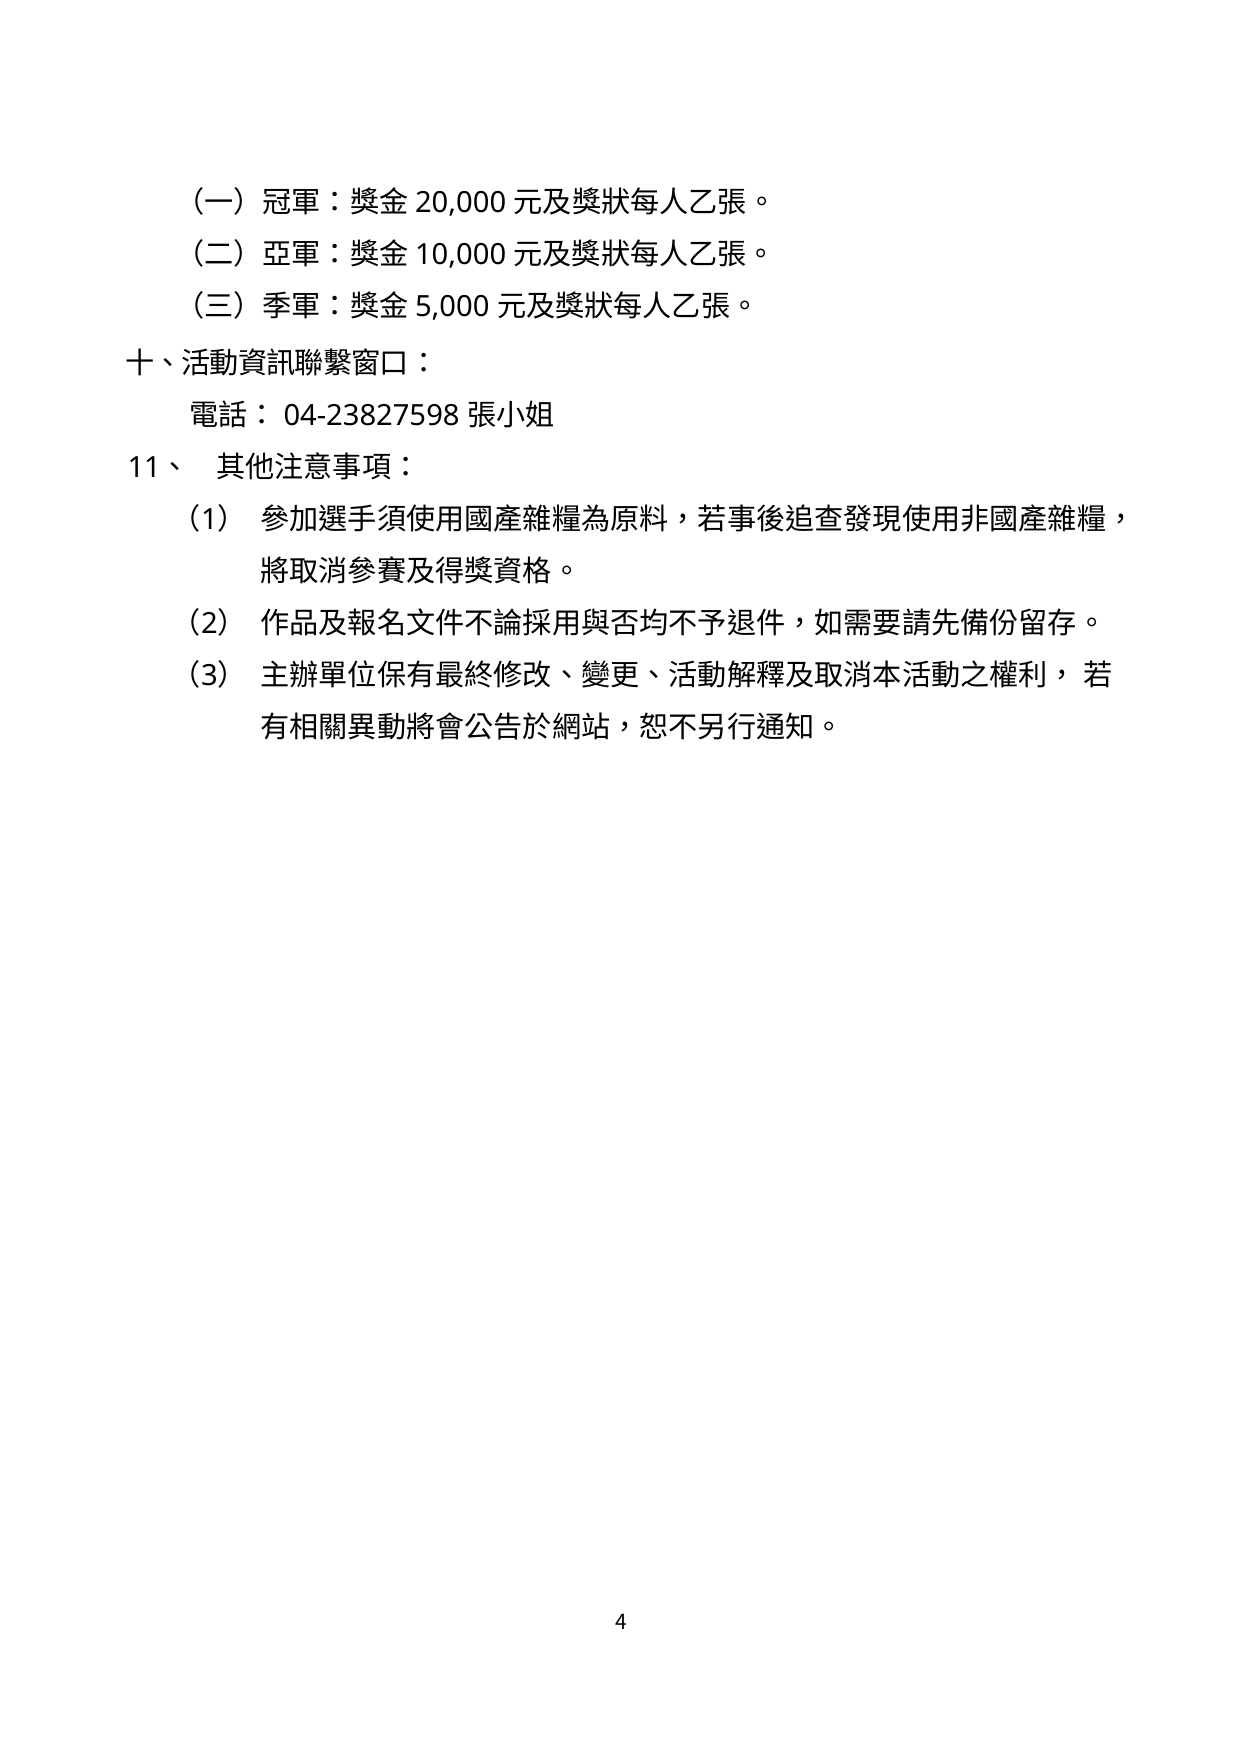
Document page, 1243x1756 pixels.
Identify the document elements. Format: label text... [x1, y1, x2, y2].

list 其他注意事項： [127, 436, 1130, 488]
list 作品及報名文件不論採用與否均不予退件，如需要請先備份留存。 [172, 592, 1130, 644]
text 電話： 04-23827598 張小姐 [189, 383, 1130, 436]
list 參加選手須使用國產雜糧為原料，若事後追查發現使用非國產雜糧，將取消參賽及得獎資格。 [172, 488, 1130, 592]
text 十、活動資訊聯繫窗口： [125, 331, 776, 383]
text （二）亞軍：獎金 10,000 元及獎狀每人乙張。 [175, 223, 1117, 275]
text （三）季軍：獎金 5,000 元及獎狀每人乙張。 [175, 275, 1117, 327]
list 主辦單位保有最終修改、變更、活動解釋及取消本活動之權利， 若有相關異動將會公告於網站，恕不另行通知。 [172, 644, 1130, 748]
text （一）冠軍：獎金 20,000 元及獎狀每人乙張。 [175, 171, 1117, 223]
